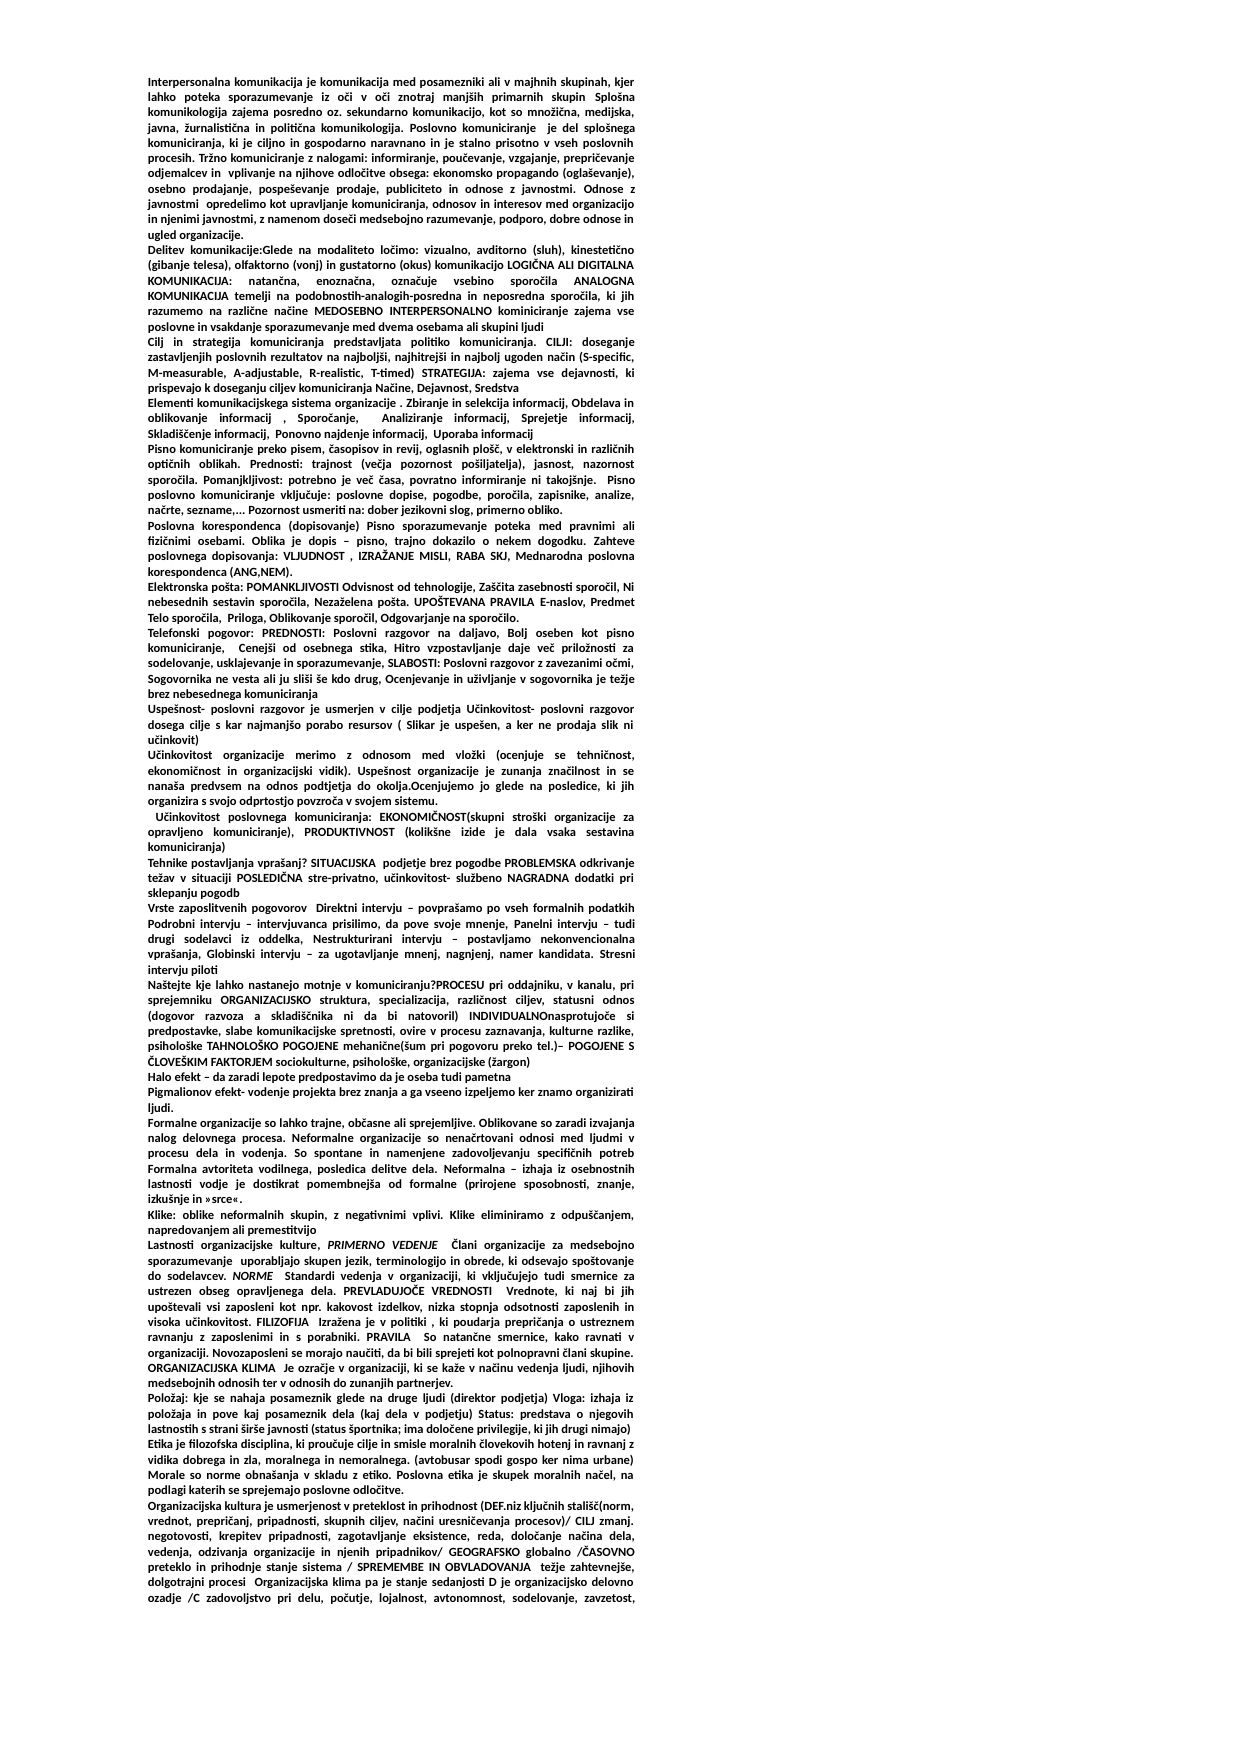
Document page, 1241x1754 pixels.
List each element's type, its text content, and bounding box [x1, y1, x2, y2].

text Učinkovitost poslovnega komuniciranja: EKONOMIČNOST(skupni stroški organizacije za opravljeno komuniciranje), PRODUKTIVNOST (kolikšne izide je dala vsaka sestavina komuniciranja) [148, 809, 635, 855]
text Formalne organizacije so lahko trajne, občasne ali sprejemljive. Oblikovane so zaradi izvajanja nalog delovnega procesa. Neformalne organizacije so nenačrtovani odnosi med ljudmi v procesu dela in vodenja. So spontane in namenjene zadovoljevanju specifičnih potreb Formalna avtoriteta vodilnega, posledica delitve dela. Neformalna – izhaja iz osebnostnih lastnosti vodje je dostikrat pomembnejša od formalne (prirojene sposobnosti, znanje, izkušnje in »srce«. [148, 1115, 635, 1207]
text Položaj: kje se nahaja posameznik glede na druge ljudi (direktor podjetja) Vloga: izhaja iz položaja in pove kaj posameznik dela (kaj dela v podjetju) Status: predstava o njegovih lastnostih s strani širše javnosti (status športnika; ima določene privilegije, ki jih drugi nimajo) [148, 1391, 635, 1437]
text Cilj in strategija komuniciranja predstavljata politiko komuniciranja. CILJI: doseganje zastavljenjih poslovnih rezultatov na najboljši, najhitrejši in najbolj ugoden način (S-specific, M-measurable, A-adjustable, R-realistic, T-timed) STRATEGIJA: zajema vse dejavnosti, ki prispevajo k doseganju ciljev komuniciranja Načine, Dejavnost, Sredstva [148, 334, 635, 395]
text Telefonski pogovor: PREDNOSTI: Poslovni razgovor na daljavo, Bolj oseben kot pisno komuniciranje, Cenejši od osebnega stika, Hitro vzpostavljanje daje več priložnosti za sodelovanje, usklajevanje in sporazumevanje, SLABOSTI: Poslovni razgovor z zavezanimi očmi, Sogovornika ne vesta ali ju sliši še kdo drug, Ocenjevanje in uživljanje v sogovornika je težje brez nebesednega komuniciranja [148, 625, 635, 702]
text Uspešnost- poslovni razgovor je usmerjen v cilje podjetja Učinkovitost- poslovni razgovor dosega cilje s kar najmanjšo porabo resursov ( Slikar je uspešen, a ker ne prodaja slik ni učinkovit) [148, 702, 635, 748]
text Klike: oblike neformalnih skupin, z negativnimi vplivi. Klike eliminiramo z odpuščanjem, napredovanjem ali premestitvijo [148, 1207, 635, 1238]
text Elementi komunikacijskega sistema organizacije . Zbiranje in selekcija informacij, Obdelava in oblikovanje informacij , Sporočanje, Analiziranje informacij, Sprejetje informacij, Skladiščenje informacij, Ponovno najdenje informacij, Uporaba informacij [148, 395, 635, 441]
text Organizacijska kultura je usmerjenost v preteklost in prihodnost (DEF.niz ključnih stališč(norm, vrednot, prepričanj, pripadnosti, skupnih ciljev, načini uresničevanja procesov)/ CILJ zmanj. negotovosti, krepitev pripadnosti, zagotavljanje eksistence, reda, določanje načina dela, vedenja, odzivanja organizacije in njenih pripadnikov/ GEOGRAFSKO globalno /ČASOVNO preteklo in prihodnje stanje sistema / SPREMEMBE IN OBVLADOVANJA težje zahtevnejše, dolgotrajni procesi Organizacijska klima pa je stanje sedanjosti D je organizacijsko delovno ozadje /C zadovoljstvo pri delu, počutje, lojalnost, avtonomnost, sodelovanje, zavzetost, [148, 1498, 635, 1605]
text Učinkovitost organizacije merimo z odnosom med vložki (ocenjuje se tehničnost, ekonomičnost in organizacijski vidik). Uspešnost organizacije je zunanja značilnost in se nanaša predvsem na odnos podtjetja do okolja.Ocenjujemo jo glede na posledice, ki jih organizira s svojo odprtostjo povzroča v svojem sistemu. [148, 748, 635, 809]
text Tehnike postavljanja vprašanj? SITUACIJSKA podjetje brez pogodbe PROBLEMSKA odkrivanje težav v situaciji POSLEDIČNA stre-privatno, učinkovitost- službeno NAGRADNA dodatki pri sklepanju pogodb [148, 855, 635, 901]
text Pigmalionov efekt- vodenje projekta brez znanja a ga vseeno izpeljemo ker znamo organizirati ljudi. [148, 1084, 635, 1115]
text Halo efekt – da zaradi lepote predpostavimo da je oseba tudi pametna [148, 1069, 635, 1084]
text Lastnosti organizacijske kulture, PRIMERNO VEDENJE Člani organizacije za medsebojno sporazumevanje uporabljajo skupen jezik, terminologijo in obrede, ki odsevajo spoštovanje do sodelavcev. NORME Standardi vedenja v organizaciji, ki vključujejo tudi smernice za ustrezen obseg opravljenega dela. PREVLADUJOČE VREDNOSTI Vrednote, ki naj bi jih upoštevali vsi zaposleni kot npr. kakovost izdelkov, nizka stopnja odsotnosti zaposlenih in visoka učinkovitost. FILIZOFIJA Izražena je v politiki , ki poudarja prepričanja o ustreznem ravnanju z zaposlenimi in s porabniki. PRAVILA So natančne smernice, kako ravnati v organizaciji. Novozaposleni se morajo naučiti, da bi bili sprejeti kot polnopravni člani skupine. ORGANIZACIJSKA KLIMA Je ozračje v organizaciji, ki se kaže v načinu vedenja ljudi, njihovih medsebojnih odnosih ter v odnosih do zunanjih partnerjev. [148, 1238, 635, 1391]
text Elektronska pošta: POMANKLJIVOSTI Odvisnost od tehnologije, Zaščita zasebnosti sporočil, Ni nebesednih sestavin sporočila, Nezaželena pošta. UPOŠTEVANA PRAVILA E-naslov, Predmet Telo sporočila, Priloga, Oblikovanje sporočil, Odgovarjanje na sporočilo. [148, 579, 635, 625]
text Naštejte kje lahko nastanejo motnje v komuniciranju?PROCESU pri oddajniku, v kanalu, pri sprejemniku ORGANIZACIJSKO struktura, specializacija, različnost ciljev, statusni odnos (dogovor razvoza a skladiščnika ni da bi natovoril) INDIVIDUALNOnasprotujoče si predpostavke, slabe komunikacijske spretnosti, ovire v procesu zaznavanja, kulturne razlike, psihološke TAHNOLOŠKO POGOJENE mehanične(šum pri pogovoru preko tel.)– POGOJENE S ČLOVEŠKIM FAKTORJEM sociokulturne, psihološke, organizacijske (žargon) [148, 977, 635, 1069]
text Vrste zaposlitvenih pogovorov Direktni intervju – povprašamo po vseh formalnih podatkih Podrobni intervju – intervjuvanca prisilimo, da pove svoje mnenje, Panelni intervju – tudi drugi sodelavci iz oddelka, Nestrukturirani intervju – postavljamo nekonvencionalna vprašanja, Globinski intervju – za ugotavljanje mnenj, nagnjenj, namer kandidata. Stresni intervju piloti [148, 901, 635, 977]
text Delitev komunikacije:Glede na modaliteto ločimo: vizualno, avditorno (sluh), kinestetično (gibanje telesa), olfaktorno (vonj) in gustatorno (okus) komunikacijo LOGIČNA ALI DIGITALNA KOMUNIKACIJA: natančna, enoznačna, označuje vsebino sporočila ANALOGNA KOMUNIKACIJA temelji na podobnostih-analogih-posredna in neposredna sporočila, ki jih razumemo na različne načine MEDOSEBNO INTERPERSONALNO kominiciranje zajema vse poslovne in vsakdanje sporazumevanje med dvema osebama ali skupini ljudi [148, 242, 635, 334]
text Interpersonalna komunikacija je komunikacija med posamezniki ali v majhnih skupinah, kjer lahko poteka sporazumevanje iz oči v oči znotraj manjših primarnih skupin Splošna komunikologija zajema posredno oz. sekundarno komunikacijo, kot so množična, medijska, javna, žurnalistična in politična komunikologija. Poslovno komuniciranje je del splošnega komuniciranja, ki je ciljno in gospodarno naravnano in je stalno prisotno v vseh poslovnih procesih. Tržno komuniciranje z nalogami: informiranje, poučevanje, vzgajanje, prepričevanje odjemalcev in vplivanje na njihove odločitve obsega: ekonomsko propagando (oglaševanje), osebno prodajanje, pospeševanje prodaje, publiciteto in odnose z javnostmi. Odnose z javnostmi opredelimo kot upravljanje komuniciranja, odnosov in interesov med organizacijo in njenimi javnostmi, z namenom doseči medsebojno razumevanje, podporo, dobre odnose in ugled organizacije. [148, 74, 635, 242]
text Etika je filozofska disciplina, ki proučuje cilje in smisle moralnih človekovih hotenj in ravnanj z vidika dobrega in zla, moralnega in nemoralnega. (avtobusar spodi gospo ker nima urbane) Morale so norme obnašanja v skladu z etiko. Poslovna etika je skupek moralnih načel, na podlagi katerih se sprejemajo poslovne odločitve. [148, 1437, 635, 1498]
text Pisno komuniciranje preko pisem, časopisov in revij, oglasnih plošč, v elektronski in različnih optičnih oblikah. Prednosti: trajnost (večja pozornost pošiljatelja), jasnost, nazornost sporočila. Pomanjkljivost: potrebno je več časa, povratno informiranje ni takojšnje. Pisno poslovno komuniciranje vključuje: poslovne dopise, pogodbe, poročila, zapisnike, analize, načrte, sezname,... Pozornost usmeriti na: dober jezikovni slog, primerno obliko. [148, 441, 635, 518]
text Poslovna korespondenca (dopisovanje) Pisno sporazumevanje poteka med pravnimi ali fizičnimi osebami. Oblika je dopis – pisno, trajno dokazilo o nekem dogodku. Zahteve poslovnega dopisovanja: VLJUDNOST , IZRAŽANJE MISLI, RABA SKJ, Mednarodna poslovna korespondenca (ANG,NEM). [148, 518, 635, 579]
